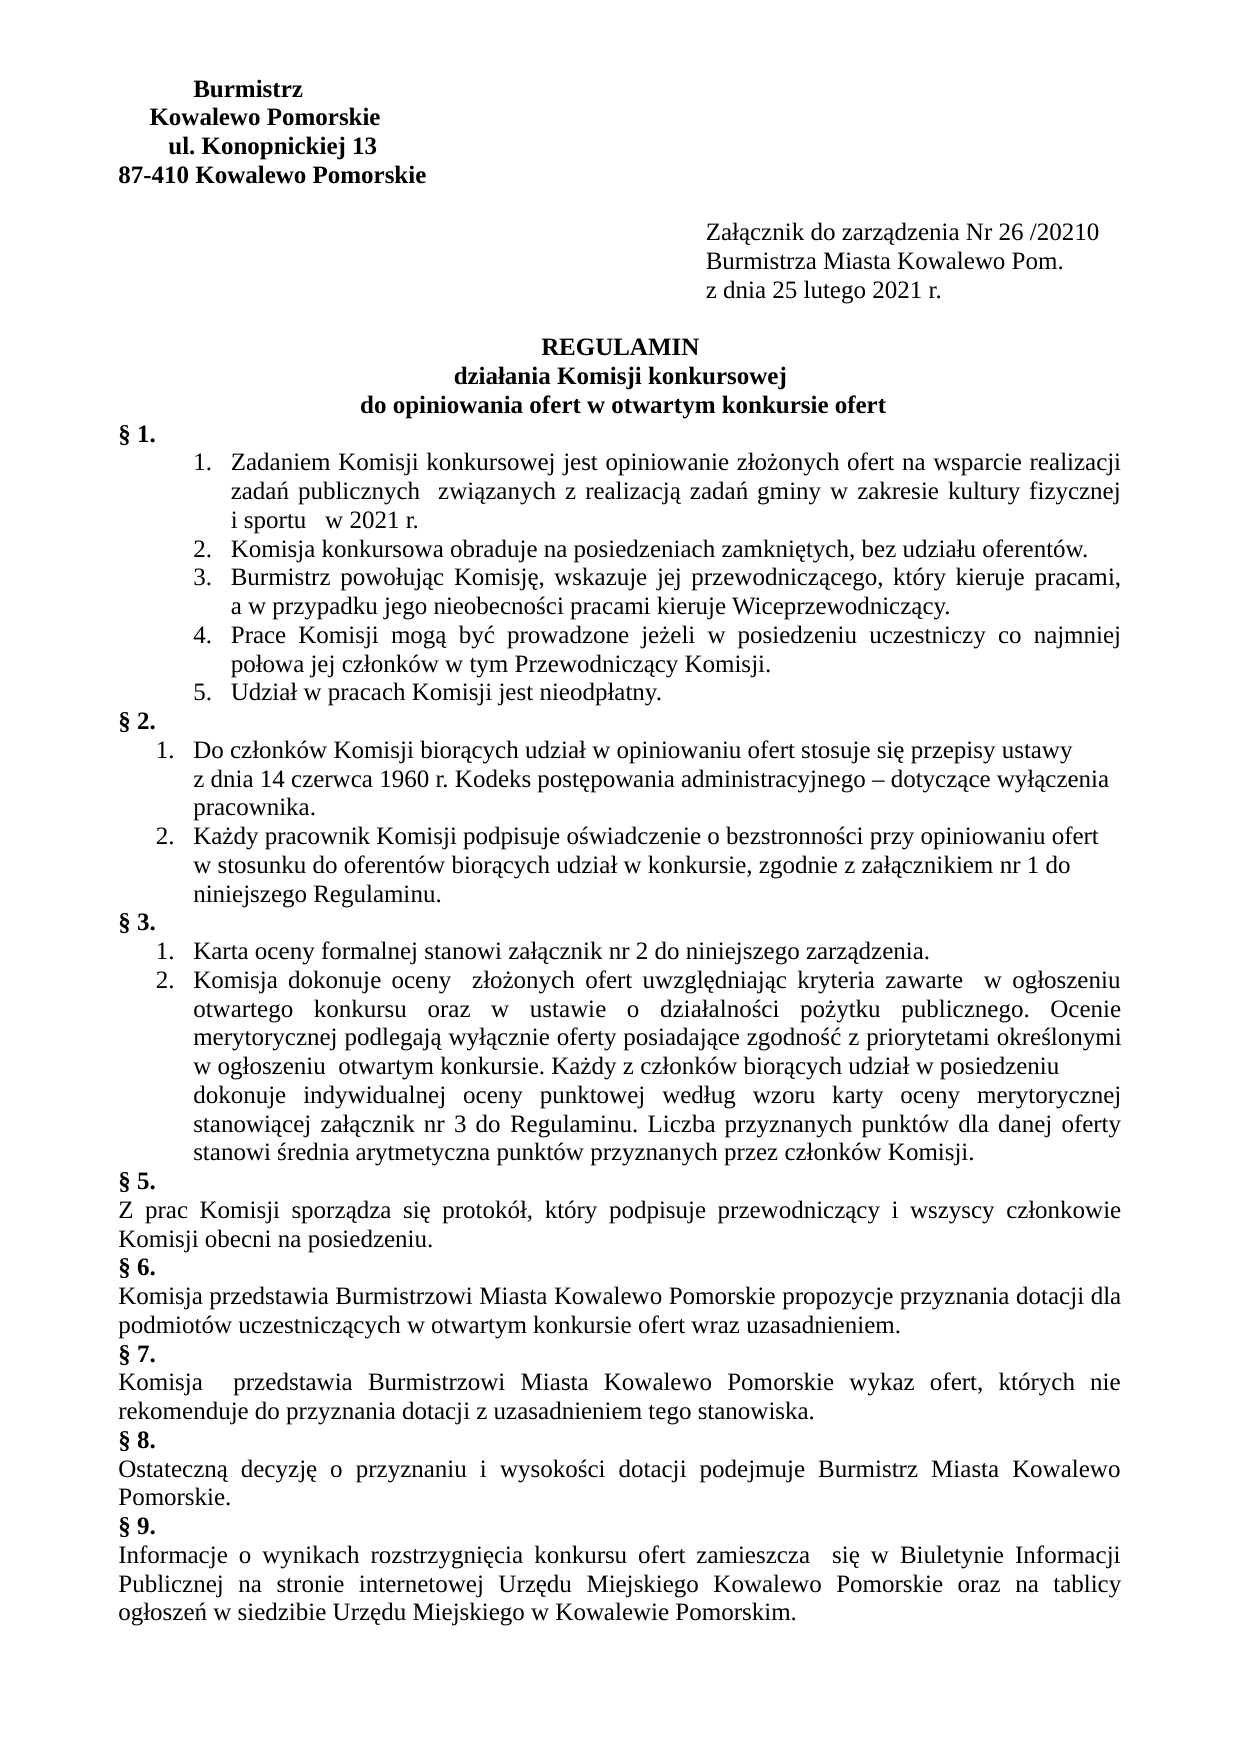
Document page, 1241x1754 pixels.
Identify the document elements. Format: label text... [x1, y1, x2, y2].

list Do członków Komisji biorących udział w opiniowaniu ofert stosuje się przepisy ustawy [156, 735, 1122, 764]
text Komisja przedstawia Burmistrzowi Miasta Kowalewo Pomorskie wykaz ofert, których nie rekomenduje do przyznania dotacji z uzasadnieniem tego stanowiska. [118, 1367, 1122, 1425]
text Z prac Komisji sporządza się protokół, który podpisuje przewodniczący i wszyscy członkowie Komisji obecni na posiedzeniu. [118, 1195, 1122, 1252]
text niniejszego Regulaminu. [193, 879, 1122, 907]
text § 5. [118, 1166, 1122, 1195]
list Prace Komisji mogą być prowadzone jeżeli w posiedzeniu uczestniczy co najmniej połowa jej członków w tym Przewodniczący Komisji. [193, 620, 1122, 677]
text § 8. [118, 1425, 1122, 1454]
text Załącznik do zarządzenia Nr 26 /20210 Burmistrza Miasta Kowalewo Pom. [706, 217, 1122, 275]
text § 1. [118, 419, 1122, 447]
list Udział w pracach Komisji jest nieodpłatny. [193, 677, 1122, 706]
list Komisja dokonuje oceny złożonych ofert uwzględniając kryteria zawarte w ogłoszeniu otwartego konkursu oraz w ustawie o działalności pożytku publicznego. Ocenie merytorycznej podlegają wyłącznie oferty posiadające zgodność z priorytetami określonymi w ogłoszeniu otwartym konkursie. Każdy z członków biorących udział w posiedzeniu [156, 965, 1122, 1080]
text § 6. [118, 1252, 1122, 1281]
list Karta oceny formalnej stanowi załącznik nr 2 do niniejszego zarządzenia. [156, 936, 1122, 965]
text z dnia 14 czerwca 1960 r. Kodeks postępowania administracyjnego – dotyczące wyłączenia [193, 764, 1122, 792]
text § 9. [118, 1511, 1122, 1540]
text Ostateczną decyzję o przyznaniu i wysokości dotacji podejmuje Burmistrz Miasta Kowalewo Pomorskie. [118, 1454, 1122, 1511]
text z dnia 25 lutego 2021 r. [118, 275, 1122, 304]
text w stosunku do oferentów biorących udział w konkursie, zgodnie z załącznikiem nr 1 do [193, 850, 1122, 879]
text § 2. [118, 706, 1122, 735]
list Komisja konkursowa obraduje na posiedzeniach zamkniętych, bez udziału oferentów. [193, 534, 1122, 562]
list Zadaniem Komisji konkursowej jest opiniowanie złożonych ofert na wsparcie realizacji zadań publicznych związanych z realizacją zadań gminy w zakresie kultury fizycznej i sportu w 2021 r. [193, 447, 1122, 534]
list Burmistrz powołując Komisję, wskazuje jej przewodniczącego, który kieruje pracami, a w przypadku jego nieobecności pracami kieruje Wiceprzewodniczący. [193, 562, 1122, 620]
text pracownika. [193, 792, 1122, 821]
text § 7. [118, 1339, 1122, 1367]
text działania Komisji konkursowej [118, 361, 1122, 390]
text do opiniowania ofert w otwartym konkursie ofert [118, 390, 1122, 419]
text § 3. [118, 907, 1122, 936]
text Komisja przedstawia Burmistrzowi Miasta Kowalewo Pomorskie propozycje przyznania dotacji dla podmiotów uczestniczących w otwartym konkursie ofert wraz uzasadnieniem. [118, 1281, 1122, 1339]
list Każdy pracownik Komisji podpisuje oświadczenie o bezstronności przy opiniowaniu ofert [156, 821, 1122, 850]
text dokonuje indywidualnej oceny punktowej według wzoru karty oceny merytorycznej stanowiącej załącznik nr 3 do Regulaminu. Liczba przyznanych punktów dla danej oferty stanowi średnia arytmetyczna punktów przyznanych przez członków Komisji. [193, 1080, 1122, 1166]
text REGULAMIN [118, 332, 1122, 361]
text Informacje o wynikach rozstrzygnięcia konkursu ofert zamieszcza się w Biuletynie Informacji Publicznej na stronie internetowej Urzędu Miejskiego Kowalewo Pomorskie oraz na tablicy ogłoszeń w siedzibie Urzędu Miejskiego w Kowalewie Pomorskim. [118, 1540, 1122, 1626]
